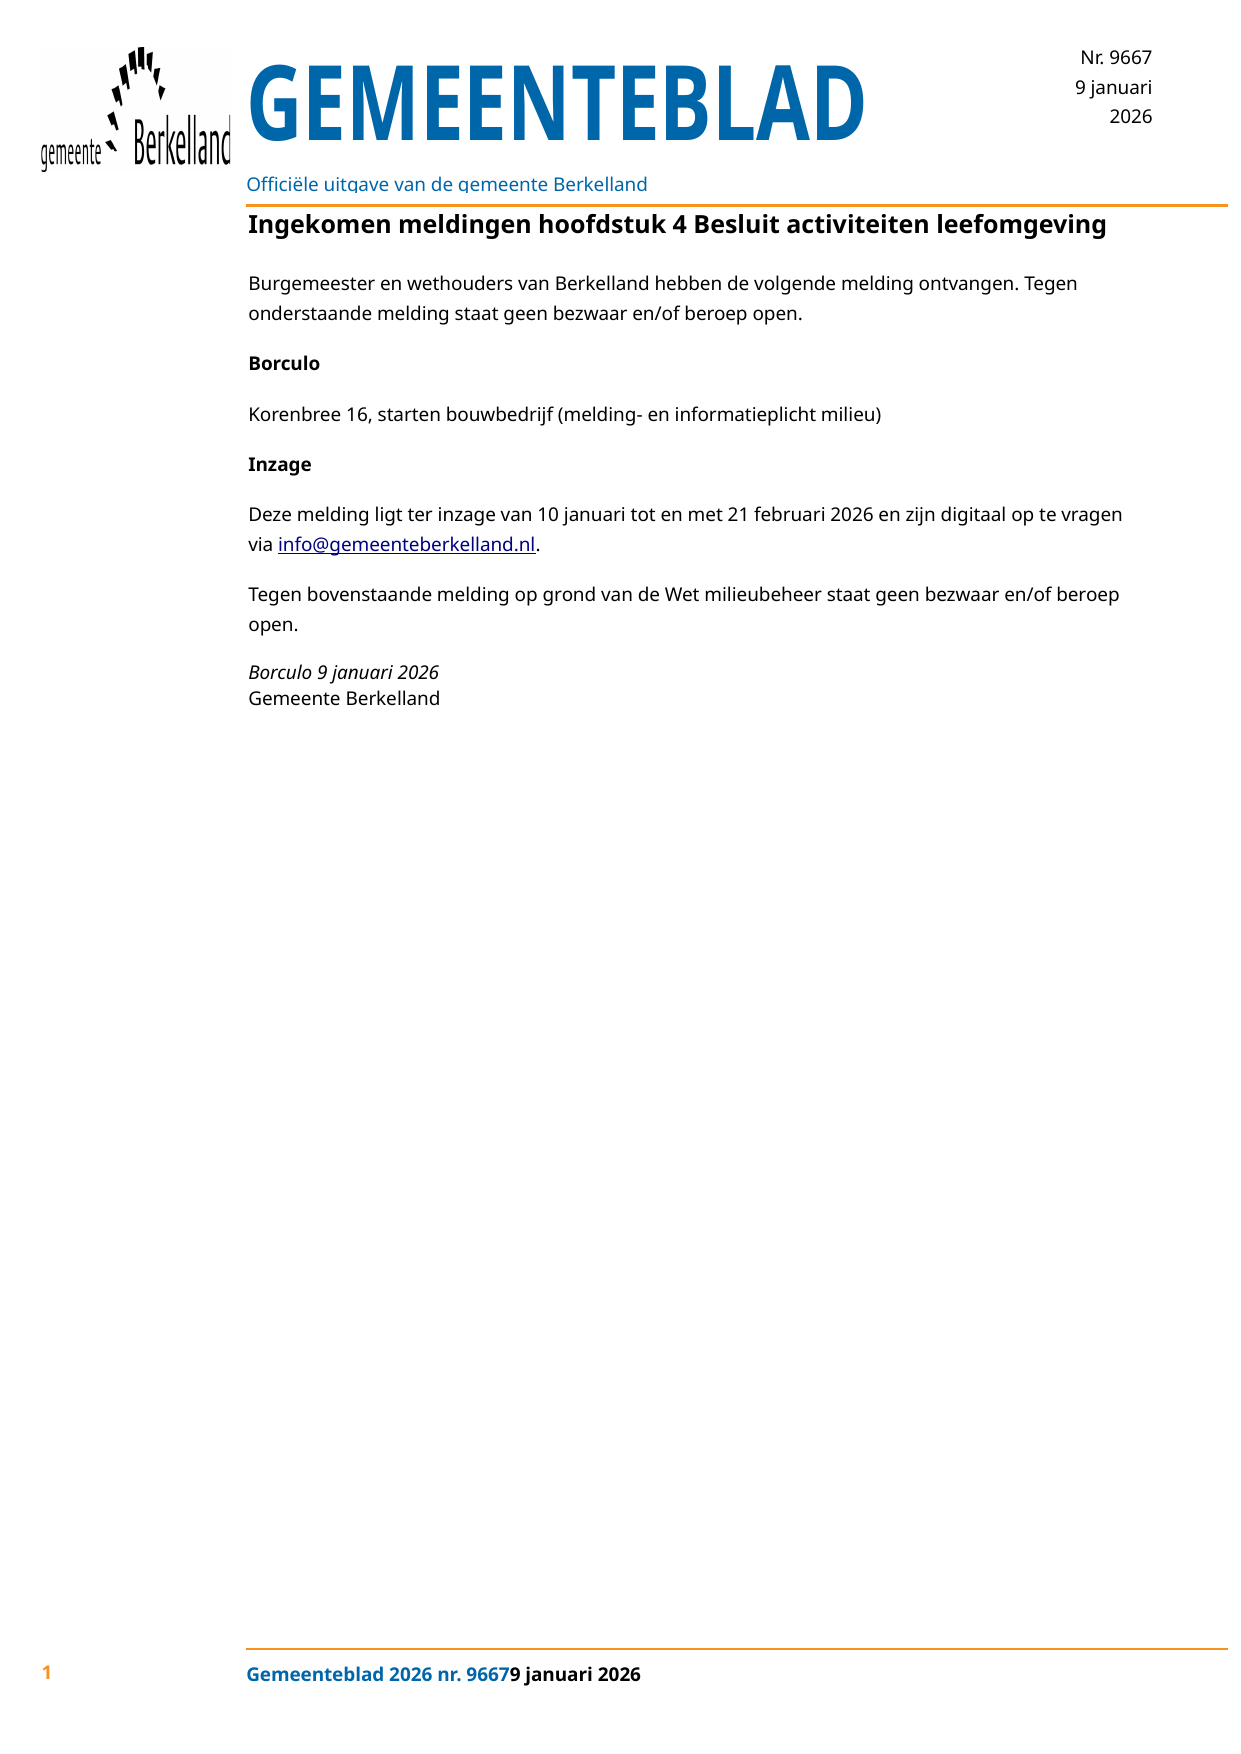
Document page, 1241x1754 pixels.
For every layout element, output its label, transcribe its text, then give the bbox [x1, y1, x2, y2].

text Deze melding ligt ter inzage van 10 januari tot en met 21 februari 2026 en zijn digitaal op te vragen via info@gemeenteberkelland.nl. [248, 502, 1152, 557]
text Gemeente Berkelland [248, 685, 1152, 710]
text Borculo 9 januari 2026 [248, 659, 1152, 685]
text Ingekomen meldingen hoofdstuk 4 Besluit activiteiten leefomgeving [248, 207, 1152, 241]
text Korenbree 16, starten bouwbedrijf (melding- en informatieplicht milieu) [248, 401, 1152, 426]
text Borculo [248, 350, 1152, 376]
picture [41, 47, 231, 172]
text Tegen bovenstaande melding op grond van de Wet milieubeheer staat geen bezwaar en/of beroep open. [248, 582, 1152, 637]
text Inzage [248, 451, 1152, 477]
text Burgemeester en wethouders van Berkelland hebben de volgende melding ontvangen. Tegen onderstaande melding staat geen bezwaar en/of beroep open. [248, 270, 1152, 326]
